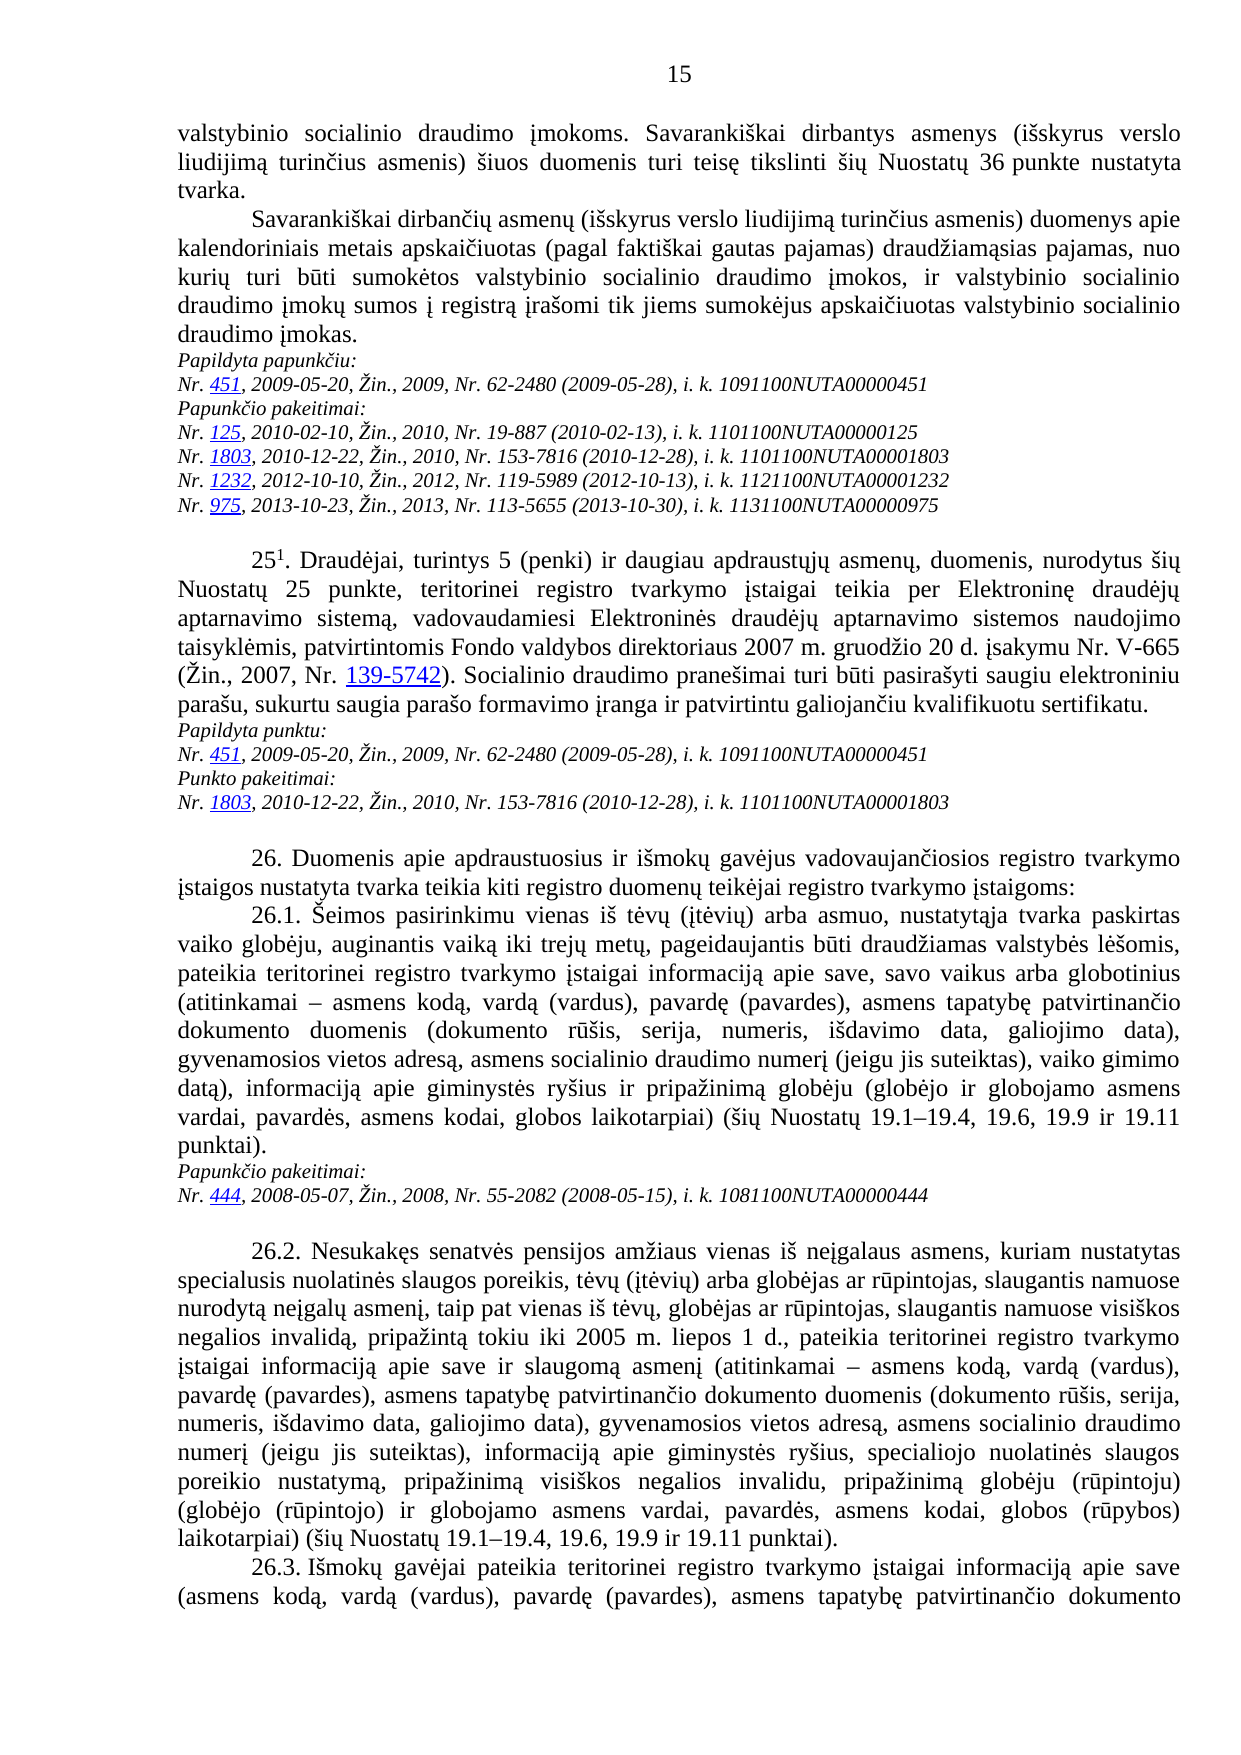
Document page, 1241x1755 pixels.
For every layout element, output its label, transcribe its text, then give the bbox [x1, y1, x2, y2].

text 26.3. Išmokų gavėjai pateikia teritorinei registro tvarkymo įstaigai informaciją apie save (asmens kodą, vardą (vardus), pavardę (pavardes), asmens tapatybę patvirtinančio dokumento [177, 1552, 1181, 1610]
text Papildyta punktu: [177, 718, 1181, 742]
text Papunkčio pakeitimai: [177, 1159, 1181, 1183]
text Nr. 1232, 2012-10-10, Žin., 2012, Nr. 119-5989 (2012-10-13), i. k. 1121100NUTA00001232 [177, 468, 1181, 492]
text Papunkčio pakeitimai: [177, 396, 1181, 420]
text 26. Duomenis apie apdraustuosius ir išmokų gavėjus vadovaujančiosios registro tvarkymo įstaigos nustatyta tvarka teikia kiti registro duomenų teikėjai registro tvarkymo įstaigoms: [177, 843, 1181, 900]
text Nr. 444, 2008-05-07, Žin., 2008, Nr. 55-2082 (2008-05-15), i. k. 1081100NUTA00000444 [177, 1183, 1181, 1207]
text Savarankiškai dirbančių asmenų (išskyrus verslo liudijimą turinčius asmenis) duomenys apie kalendoriniais metais apskaičiuotas (pagal faktiškai gautas pajamas) draudžiamąsias pajamas, nuo kurių turi būti sumokėtos valstybinio socialinio draudimo įmokos, ir valstybinio socialinio draudimo įmokų sumos į registrą įrašomi tik jiems sumokėjus apskaičiuotas valstybinio socialinio draudimo įmokas. [177, 204, 1181, 348]
text Nr. 1803, 2010-12-22, Žin., 2010, Nr. 153-7816 (2010-12-28), i. k. 1101100NUTA00001803 [177, 790, 1181, 814]
text 26.1. Šeimos pasirinkimu vienas iš tėvų (įtėvių) arba asmuo, nustatytąja tvarka paskirtas vaiko globėju, auginantis vaiką iki trejų metų, pageidaujantis būti draudžiamas valstybės lėšomis, pateikia teritorinei registro tvarkymo įstaigai informaciją apie save, savo vaikus arba globotinius (atitinkamai – asmens kodą, vardą (vardus), pavardę (pavardes), asmens tapatybę patvirtinančio dokumento duomenis (dokumento rūšis, serija, numeris, išdavimo data, galiojimo data), gyvenamosios vietos adresą, asmens socialinio draudimo numerį (jeigu jis suteiktas), vaiko gimimo datą), informaciją apie giminystės ryšius ir pripažinimą globėju (globėjo ir globojamo asmens vardai, pavardės, asmens kodai, globos laikotarpiai) (šių Nuostatų 19.1–19.4, 19.6, 19.9 ir 19.11 punktai). [177, 900, 1181, 1159]
text Nr. 1803, 2010-12-22, Žin., 2010, Nr. 153-7816 (2010-12-28), i. k. 1101100NUTA00001803 [177, 444, 1181, 468]
text Nr. 975, 2013-10-23, Žin., 2013, Nr. 113-5655 (2013-10-30), i. k. 1131100NUTA00000975 [177, 492, 1181, 517]
text Papildyta papunkčiu: [177, 348, 1181, 372]
text valstybinio socialinio draudimo įmokoms. Savarankiškai dirbantys asmenys (išskyrus verslo liudijimą turinčius asmenis) šiuos duomenis turi teisę tikslinti šių Nuostatų 36 punkte nustatyta tvarka. [177, 118, 1181, 204]
text Nr. 451, 2009-05-20, Žin., 2009, Nr. 62-2480 (2009-05-28), i. k. 1091100NUTA00000451 [177, 372, 1181, 396]
text Punkto pakeitimai: [177, 766, 1181, 790]
text Nr. 125, 2010-02-10, Žin., 2010, Nr. 19-887 (2010-02-13), i. k. 1101100NUTA00000125 [177, 420, 1181, 444]
text 251. Draudėjai, turintys 5 (penki) ir daugiau apdraustųjų asmenų, duomenis, nurodytus šių Nuostatų 25 punkte, teritorinei registro tvarkymo įstaigai teikia per Elektroninę draudėjų aptarnavimo sistemą, vadovaudamiesi Elektroninės draudėjų aptarnavimo sistemos naudojimo taisyklėmis, patvirtintomis Fondo valdybos direktoriaus 2007 m. gruodžio 20 d. įsakymu Nr. V-665 (Žin., 2007, Nr. 139-5742). Socialinio draudimo pranešimai turi būti pasirašyti saugiu elektroniniu parašu, sukurtu saugia parašo formavimo įranga ir patvirtintu galiojančiu kvalifikuotu sertifikatu. [177, 545, 1181, 718]
text 26.2. Nesukakęs senatvės pensijos amžiaus vienas iš neįgalaus asmens, kuriam nustatytas specialusis nuolatinės slaugos poreikis, tėvų (įtėvių) arba globėjas ar rūpintojas, slaugantis namuose nurodytą neįgalų asmenį, taip pat vienas iš tėvų, globėjas ar rūpintojas, slaugantis namuose visiškos negalios invalidą, pripažintą tokiu iki 2005 m. liepos 1 d., pateikia teritorinei registro tvarkymo įstaigai informaciją apie save ir slaugomą asmenį (atitinkamai – asmens kodą, vardą (vardus), pavardę (pavardes), asmens tapatybę patvirtinančio dokumento duomenis (dokumento rūšis, serija, numeris, išdavimo data, galiojimo data), gyvenamosios vietos adresą, asmens socialinio draudimo numerį (jeigu jis suteiktas), informaciją apie giminystės ryšius, specialiojo nuolatinės slaugos poreikio nustatymą, pripažinimą visiškos negalios invalidu, pripažinimą globėju (rūpintoju) (globėjo (rūpintojo) ir globojamo asmens vardai, pavardės, asmens kodai, globos (rūpybos) laikotarpiai) (šių Nuostatų 19.1–19.4, 19.6, 19.9 ir 19.11 punktai). [177, 1236, 1181, 1552]
text Nr. 451, 2009-05-20, Žin., 2009, Nr. 62-2480 (2009-05-28), i. k. 1091100NUTA00000451 [177, 742, 1181, 766]
